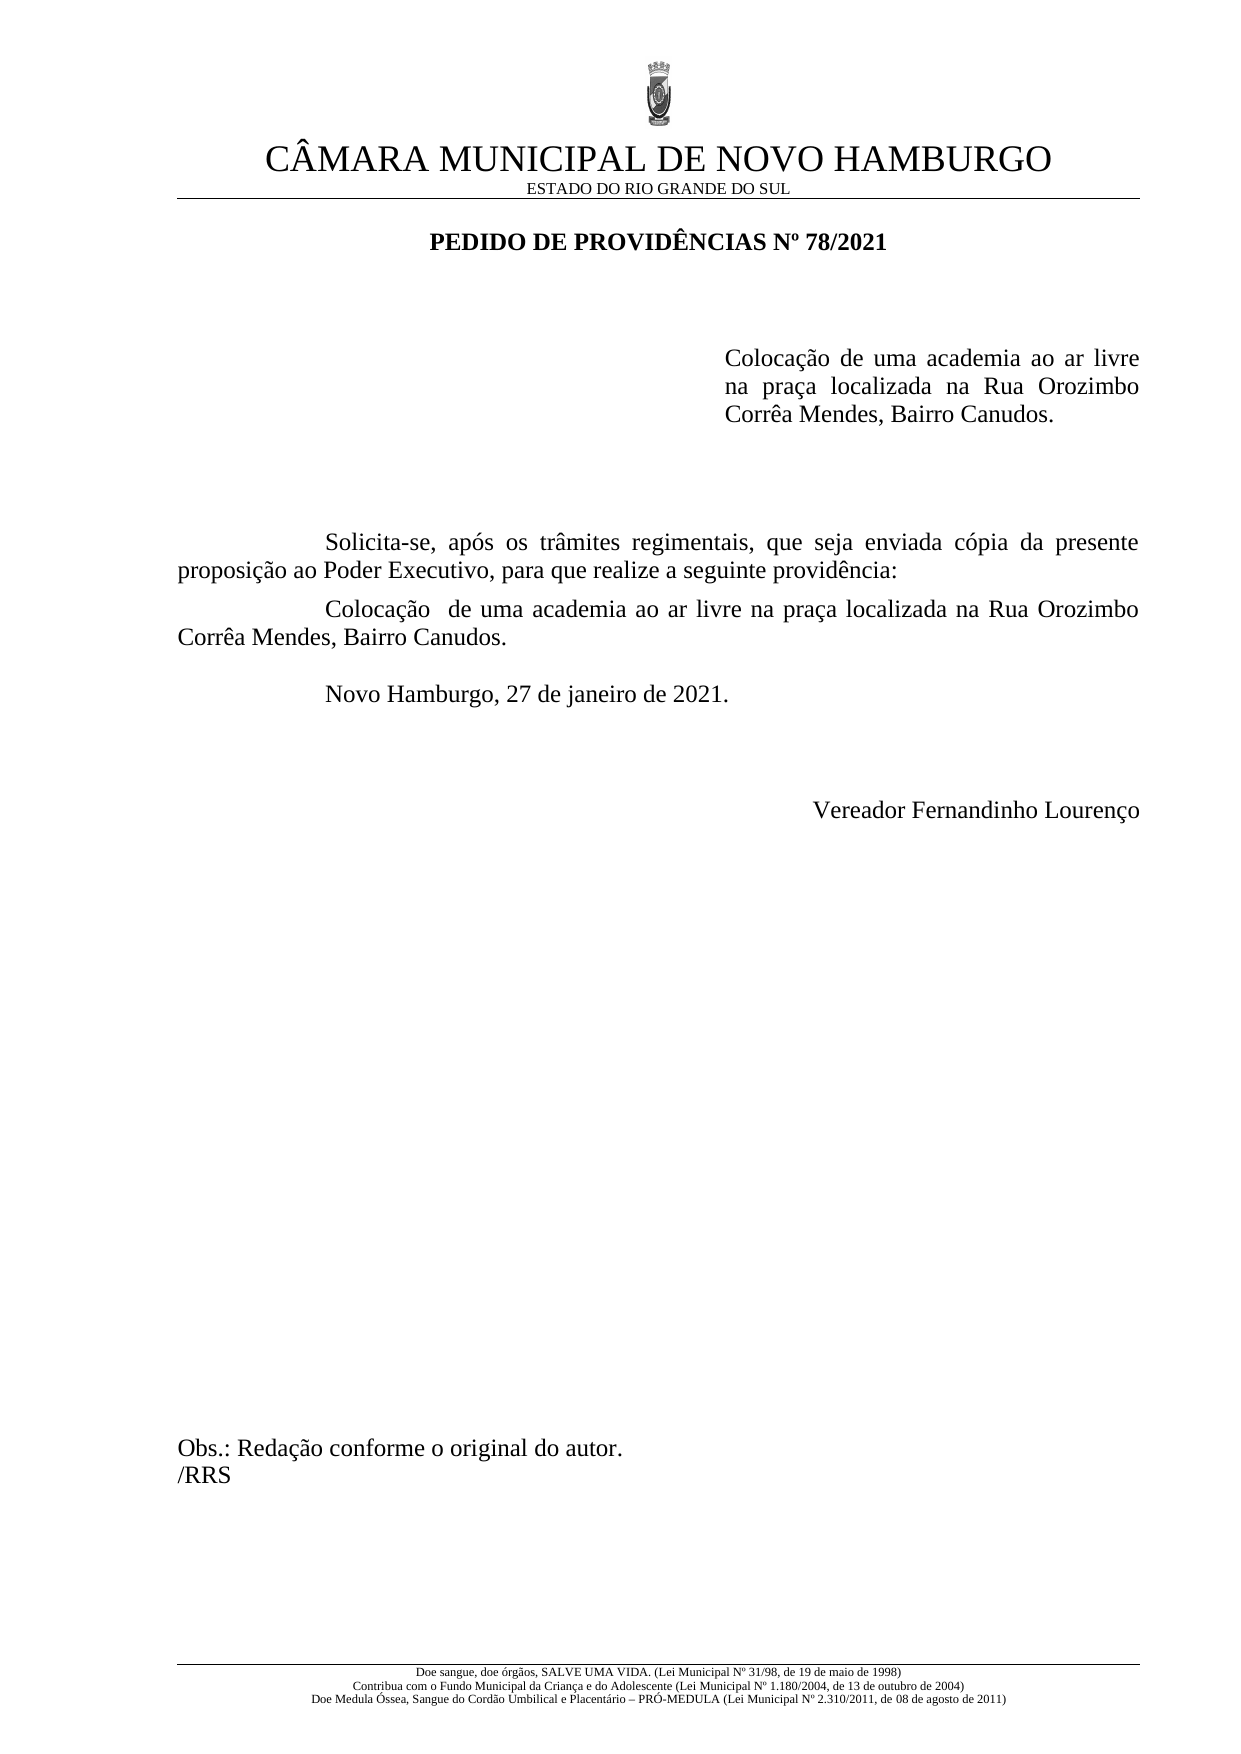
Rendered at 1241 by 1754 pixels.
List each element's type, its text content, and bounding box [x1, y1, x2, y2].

text Vereador Fernandinho Lourenço [649, 796, 1140, 824]
text Obs.: Redação conforme o original do autor. [177, 1434, 1140, 1461]
text PEDIDO DE PROVIDÊNCIAS Nº 78/2021 [177, 228, 1140, 256]
text Colocação de uma academia ao ar livre na praça localizada na Rua Orozimbo Corrêa Mendes, Bairro Canudos. [177, 595, 1140, 651]
list Colocação de uma academia ao ar livre na praça localizada na Rua Orozimbo Corrêa Mendes, Bairro Canudos. [687, 344, 1140, 428]
text Novo Hamburgo, 27 de janeiro de 2021. [177, 680, 1140, 708]
text /RRS [177, 1461, 1140, 1489]
text Solicita-se, após os trâmites regimentais, que seja enviada cópia da presente proposição ao Poder Executivo, para que realize a seguinte providência: [177, 528, 1140, 583]
